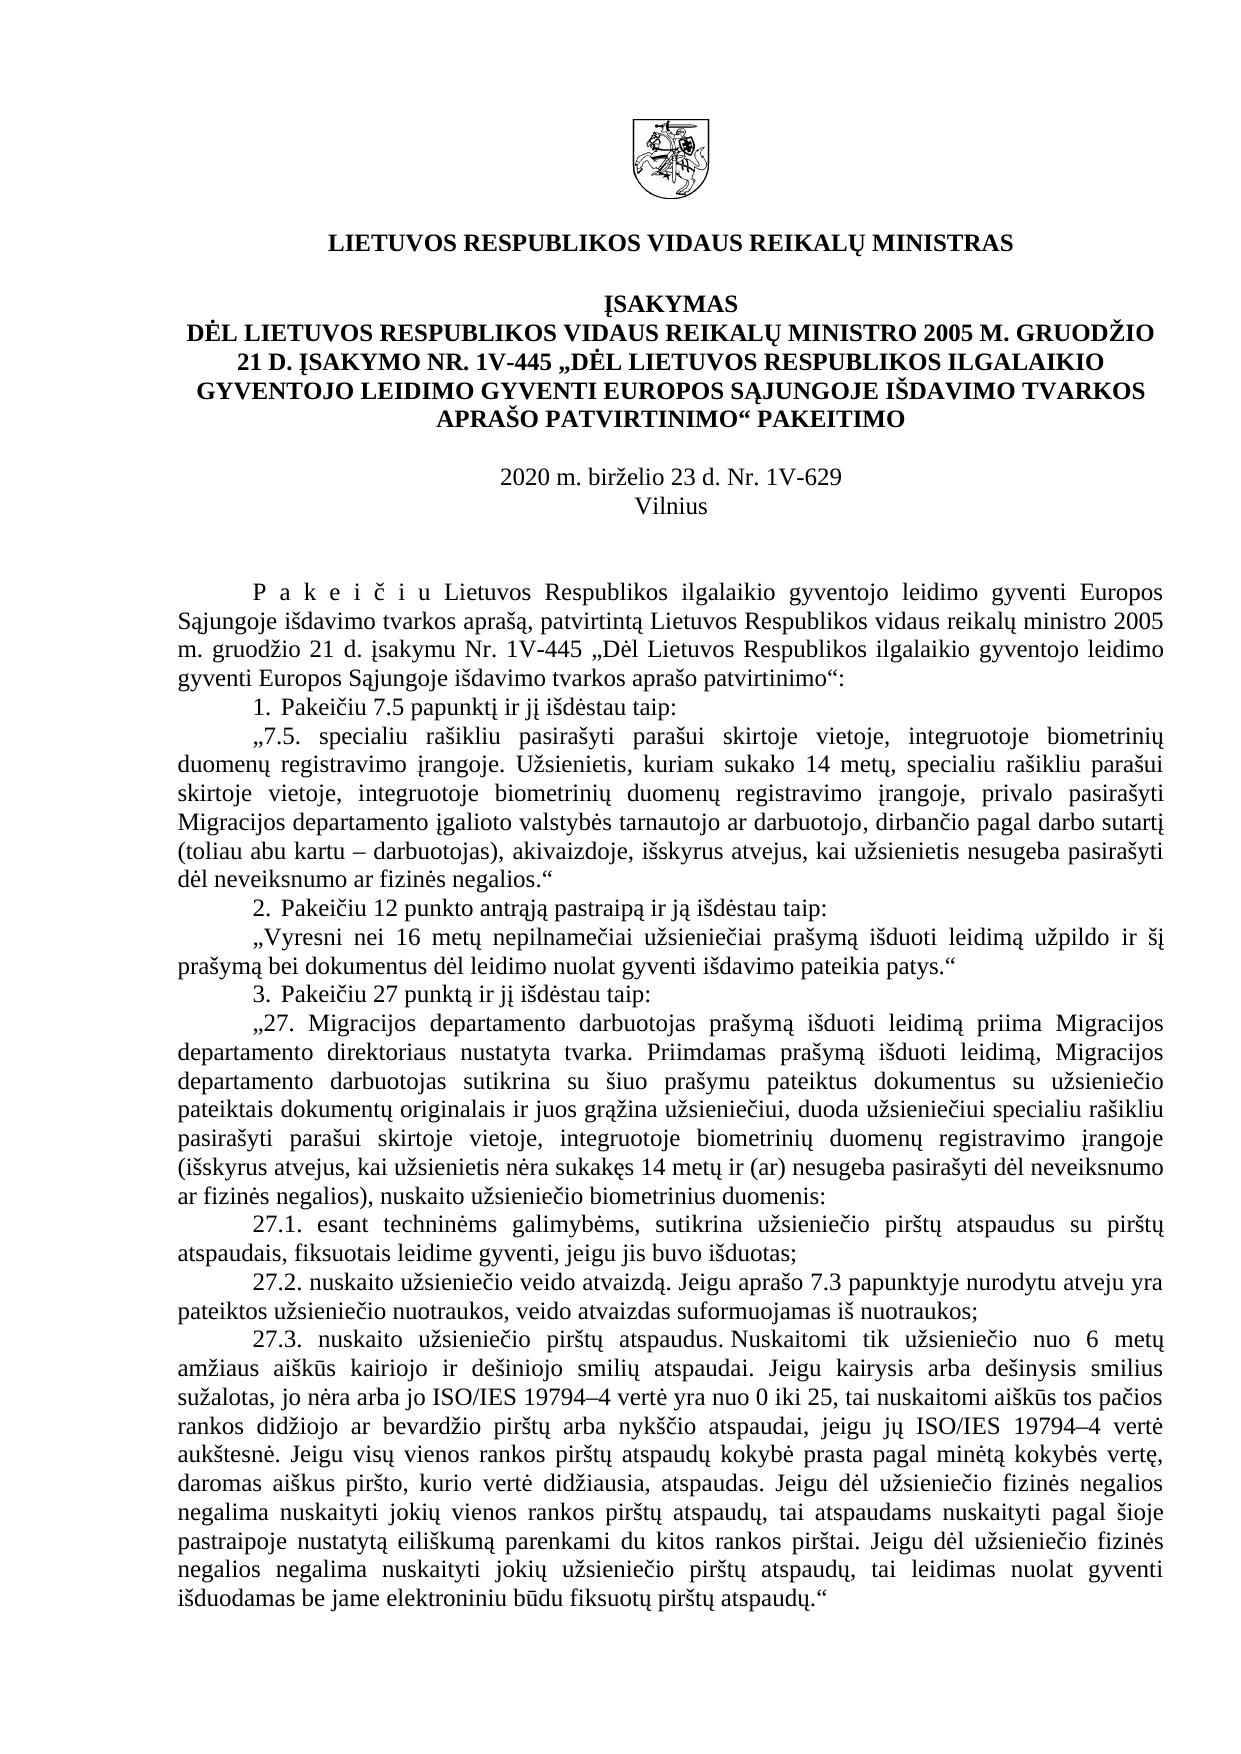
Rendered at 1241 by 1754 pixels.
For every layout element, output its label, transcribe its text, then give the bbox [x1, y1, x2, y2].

text 3. Pakeičiu 27 punktą ir jį išdėstau taip: [177, 979, 1164, 1008]
text 2. Pakeičiu 12 punkto antrąją pastraipą ir ją išdėstau taip: [177, 893, 1164, 922]
text LIETUVOS RESPUBLIKOS VIDAUS REIKALŲ MINISTRAS [177, 228, 1164, 257]
text „Vyresni nei 16 metų nepilnamečiai užsieniečiai prašymą išduoti leidimą užpildo ir šį prašymą bei dokumentus dėl leidimo nuolat gyventi išdavimo pateikia patys.“ [177, 922, 1164, 979]
text 27.3. nuskaito užsieniečio pirštų atspaudus. Nuskaitomi tik užsieniečio nuo 6 metų amžiaus aiškūs kairiojo ir dešiniojo smilių atspaudai. Jeigu kairysis arba dešinysis smilius sužalotas, jo nėra arba jo ISO/IES 19794–4 vertė yra nuo 0 iki 25, tai nuskaitomi aiškūs tos pačios rankos didžiojo ar bevardžio pirštų arba nykščio atspaudai, jeigu jų ISO/IES 19794–4 vertė aukštesnė. Jeigu visų vienos rankos pirštų atspaudų kokybė prasta pagal minėtą kokybės vertę, daromas aiškus piršto, kurio vertė didžiausia, atspaudas. Jeigu dėl užsieniečio fizinės negalios negalima nuskaityti jokių vienos rankos pirštų atspaudų, tai atspaudams nuskaityti pagal šioje pastraipoje nustatytą eiliškumą parenkami du kitos rankos pirštai. Jeigu dėl užsieniečio fizinės negalios negalima nuskaityti jokių užsieniečio pirštų atspaudų, tai leidimas nuolat gyventi išduodamas be jame elektroniniu būdu fiksuotų pirštų atspaudų.“ [177, 1324, 1164, 1612]
text 27.1. esant techninėms galimybėms, sutikrina užsieniečio pirštų atspaudus su pirštų atspaudais, fiksuotais leidime gyventi, jeigu jis buvo išduotas; [177, 1209, 1164, 1267]
text „7.5. specialiu rašikliu pasirašyti parašui skirtoje vietoje, integruotoje biometrinių duomenų registravimo įrangoje. Užsienietis, kuriam sukako 14 metų, specialiu rašikliu parašui skirtoje vietoje, integruotoje biometrinių duomenų registravimo įrangoje, privalo pasirašyti Migracijos departamento įgalioto valstybės tarnautojo ar darbuotojo, dirbančio pagal darbo sutartį (toliau abu kartu – darbuotojas), akivaizdoje, išskyrus atvejus, kai užsienietis nesugeba pasirašyti dėl neveiksnumo ar fizinės negalios.“ [177, 721, 1164, 893]
text DĖL LIETUVOS RESPUBLIKOS VIDAUS REIKALŲ MINISTRO 2005 M. GRUODŽIO 21 D. ĮSAKYMO NR. 1V-445 „DĖL LIETUVOS RESPUBLIKOS ILGALAIKIO GYVENTOJO LEIDIMO GYVENTI EUROPOS SĄJUNGOJE IŠDAVIMO TVARKOS APRAŠO PATVIRTINIMO“ PAKEITIMO [177, 318, 1164, 433]
text 27.2. nuskaito užsieniečio veido atvaizdą. Jeigu aprašo 7.3 papunktyje nurodytu atveju yra pateiktos užsieniečio nuotraukos, veido atvaizdas suformuojamas iš nuotraukos; [177, 1267, 1164, 1324]
text 2020 m. birželio 23 d. Nr. 1V-629 [177, 462, 1164, 491]
text ĮSAKYMAS [177, 289, 1164, 318]
text 1. Pakeičiu 7.5 papunktį ir jį išdėstau taip: [177, 692, 1164, 721]
text „27. Migracijos departamento darbuotojas prašymą išduoti leidimą priima Migracijos departamento direktoriaus nustatyta tvarka. Priimdamas prašymą išduoti leidimą, Migracijos departamento darbuotojas sutikrina su šiuo prašymu pateiktus dokumentus su užsieniečio pateiktais dokumentų originalais ir juos grąžina užsieniečiui, duoda užsieniečiui specialiu rašikliu pasirašyti parašui skirtoje vietoje, integruotoje biometrinių duomenų registravimo įrangoje (išskyrus atvejus, kai užsienietis nėra sukakęs 14 metų ir (ar) nesugeba pasirašyti dėl neveiksnumo ar fizinės negalios), nuskaito užsieniečio biometrinius duomenis: [177, 1008, 1164, 1209]
text Vilnius [177, 491, 1164, 519]
text P a k e i č i u Lietuvos Respublikos ilgalaikio gyventojo leidimo gyventi Europos Sąjungoje išdavimo tvarkos aprašą, patvirtintą Lietuvos Respublikos vidaus reikalų ministro 2005 m. gruodžio 21 d. įsakymu Nr. 1V-445 „Dėl Lietuvos Respublikos ilgalaikio gyventojo leidimo gyventi Europos Sąjungoje išdavimo tvarkos aprašo patvirtinimo“: [177, 577, 1164, 692]
